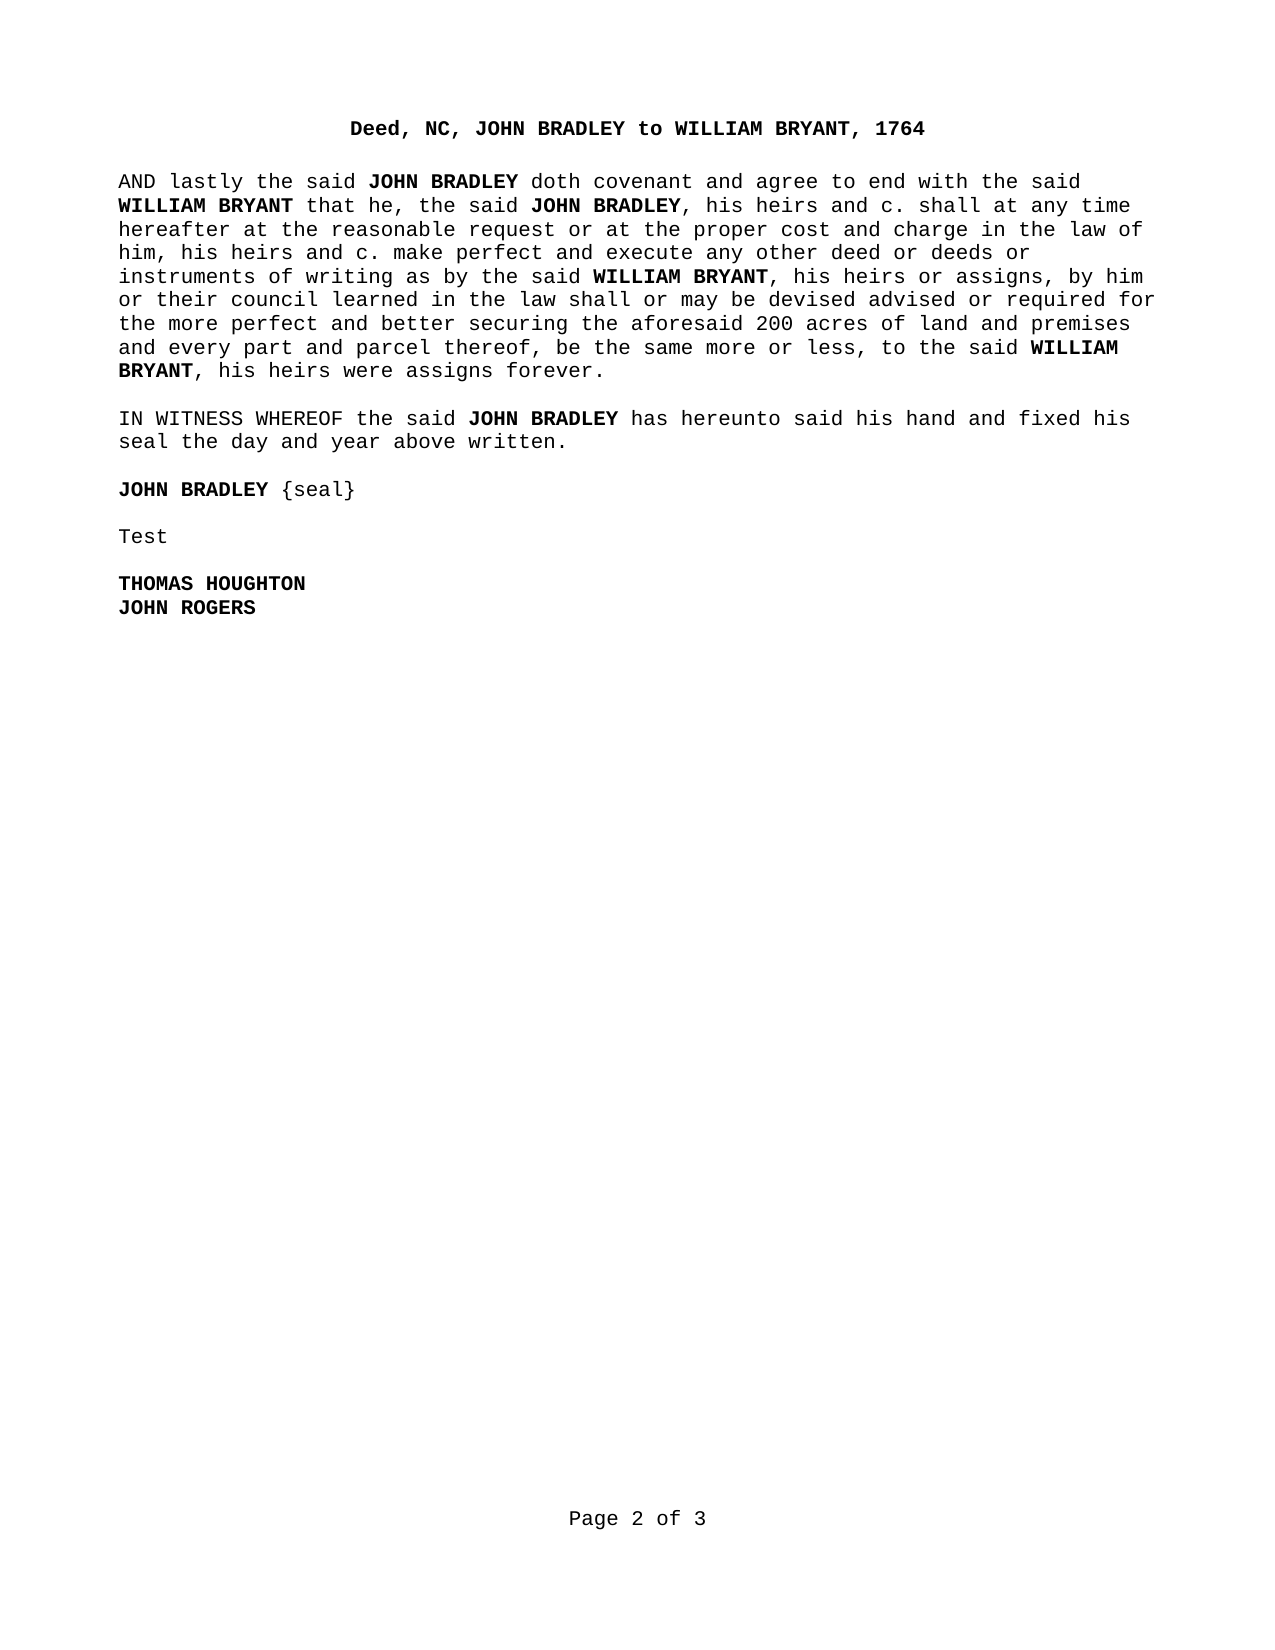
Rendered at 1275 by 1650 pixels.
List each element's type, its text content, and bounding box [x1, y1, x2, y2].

text JOHN BRADLEY {seal} [118, 479, 1157, 502]
text AND lastly the said JOHN BRADLEY doth covenant and agree to end with the said WILLIAM BRYANT that he, the said JOHN BRADLEY, his heirs and c. shall at any time hereafter at the reasonable request or at the proper cost and charge in the law of him, his heirs and c. make perfect and execute any other deed or deeds or instruments of writing as by the said WILLIAM BRYANT, his heirs or assigns, by him or their council learned in the law shall or may be devised advised or required for the more perfect and better securing the aforesaid 200 acres of land and premises and every part and parcel thereof, be the same more or less, to the said WILLIAM BRYANT, his heirs were assigns forever. [118, 171, 1157, 384]
text Test [118, 526, 1157, 549]
text JOHN Rogers [118, 597, 1157, 621]
text IN WITNESS WHEREOF the said JOHN BRADLEY has hereunto said his hand and fixed his seal the day and year above written. [118, 408, 1157, 455]
text Thomas Houghton [118, 573, 1157, 597]
